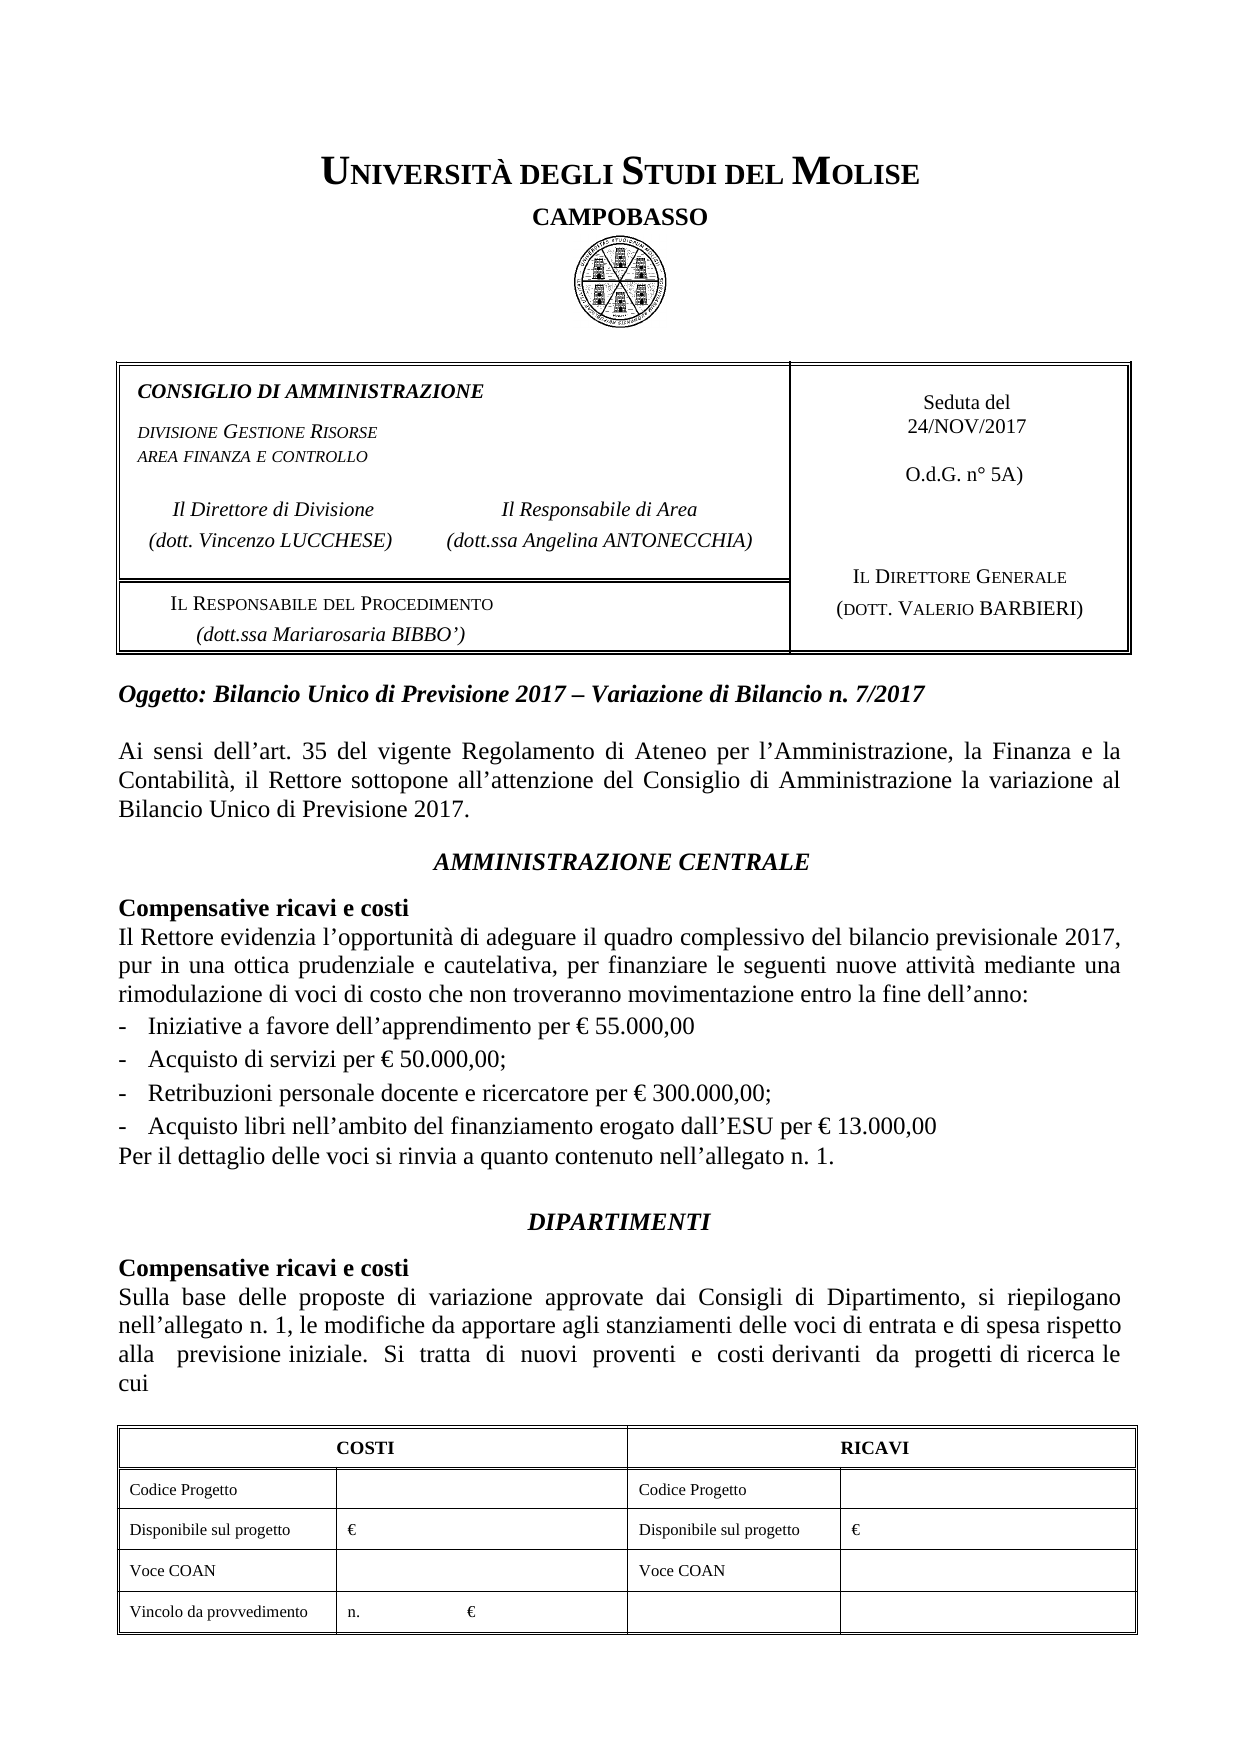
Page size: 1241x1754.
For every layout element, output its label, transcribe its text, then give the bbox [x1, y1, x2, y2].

text CAMPOBASSO [118, 192, 1122, 234]
table_cell [337, 1550, 627, 1591]
table_cell Codice Progetto [628, 1470, 840, 1508]
table_cell [337, 1470, 627, 1508]
text DIPARTIMENTI [118, 1207, 1122, 1236]
list Retribuzioni personale docente e ricercatore per € 300.000,00; [118, 1074, 1122, 1108]
table_cell Vincolo da provvedimento [120, 1592, 336, 1632]
text Compensative ricavi e costi [118, 1253, 1122, 1282]
table_cell [628, 1592, 840, 1632]
table_cell € [337, 1509, 627, 1549]
table_cell n. € [337, 1592, 627, 1632]
table_header COSTI [120, 1429, 627, 1467]
list Acquisto di servizi per € 50.000,00; [118, 1041, 1122, 1074]
text Il Rettore evidenzia l’opportunità di adeguare il quadro complessivo del bilancio previsionale 2017, pur in una ottica prudenziale e cautelativa, per finanziare le seguenti nuove attività mediante una rimodulazione di voci di costo che non troveranno movimentazione entro la fine dell’anno: [118, 922, 1122, 1008]
table_cell Disponibile sul progetto [628, 1509, 840, 1549]
table_cell Disponibile sul progetto [120, 1509, 336, 1549]
text AMMINISTRAZIONE CENTRALE [118, 847, 1122, 876]
text Sulla base delle proposte di variazione approvate dai Consigli di Dipartimento, si riepilogano nell’allegato n. 1, le modifiche da apportare agli stanziamenti delle voci di entrata e di spesa rispetto alla previsione iniziale. Si tratta di nuovi proventi e costi derivanti da progetti di ricerca le cui [118, 1282, 1122, 1397]
text Compensative ricavi e costi [118, 893, 1122, 922]
text Per il dettaglio delle voci si rinvia a quanto contenuto nell’allegato n. 1. [118, 1141, 1122, 1170]
text Oggetto: Bilancio Unico di Previsione 2017 – Variazione di Bilancio n. 7/2017 [118, 679, 1122, 707]
list Iniziative a favore dell’apprendimento per € 55.000,00 [118, 1008, 1122, 1041]
table_cell Voce COAN [628, 1550, 840, 1591]
table_cell € [841, 1509, 1135, 1549]
table_cell Codice Progetto [120, 1470, 336, 1508]
table_header RICAVI [628, 1429, 1135, 1467]
list Acquisto libri nell’ambito del finanziamento erogato dall’ESU per € 13.000,00 [118, 1108, 1122, 1141]
table_cell Voce COAN [120, 1550, 336, 1591]
text Ai sensi dell’art. 35 del vigente Regolamento di Ateneo per l’Amministrazione, la Finanza e la Contabilità, il Rettore sottopone all’attenzione del Consiglio di Amministrazione la variazione al Bilancio Unico di Previsione 2017. [118, 736, 1122, 822]
table_header CONSIGLIO DI AMMINISTRAZIONE divisione Gestione Risorse area finanza e controllo Il Direttore di Divisione Il Responsabile di Area (dott. Vincenzo LUCCHESE) (dott.ssa Angelina ANTONECCHIA) [120, 366, 789, 578]
table_cell Il Responsabile del Procedimento (dott.ssa Mariarosaria BIBBO’) [120, 583, 789, 650]
text UNIVERSITÀ DEGLI STUDI DEL MOLISE [118, 151, 1122, 192]
table_cell [841, 1550, 1135, 1591]
table_cell [841, 1470, 1135, 1508]
table_cell [841, 1592, 1135, 1632]
table_header Seduta del 24/NOV/2017 O.d.G. n° 5A) Il Direttore Generale (dott. Valerio BARBIERI) [791, 366, 1127, 650]
